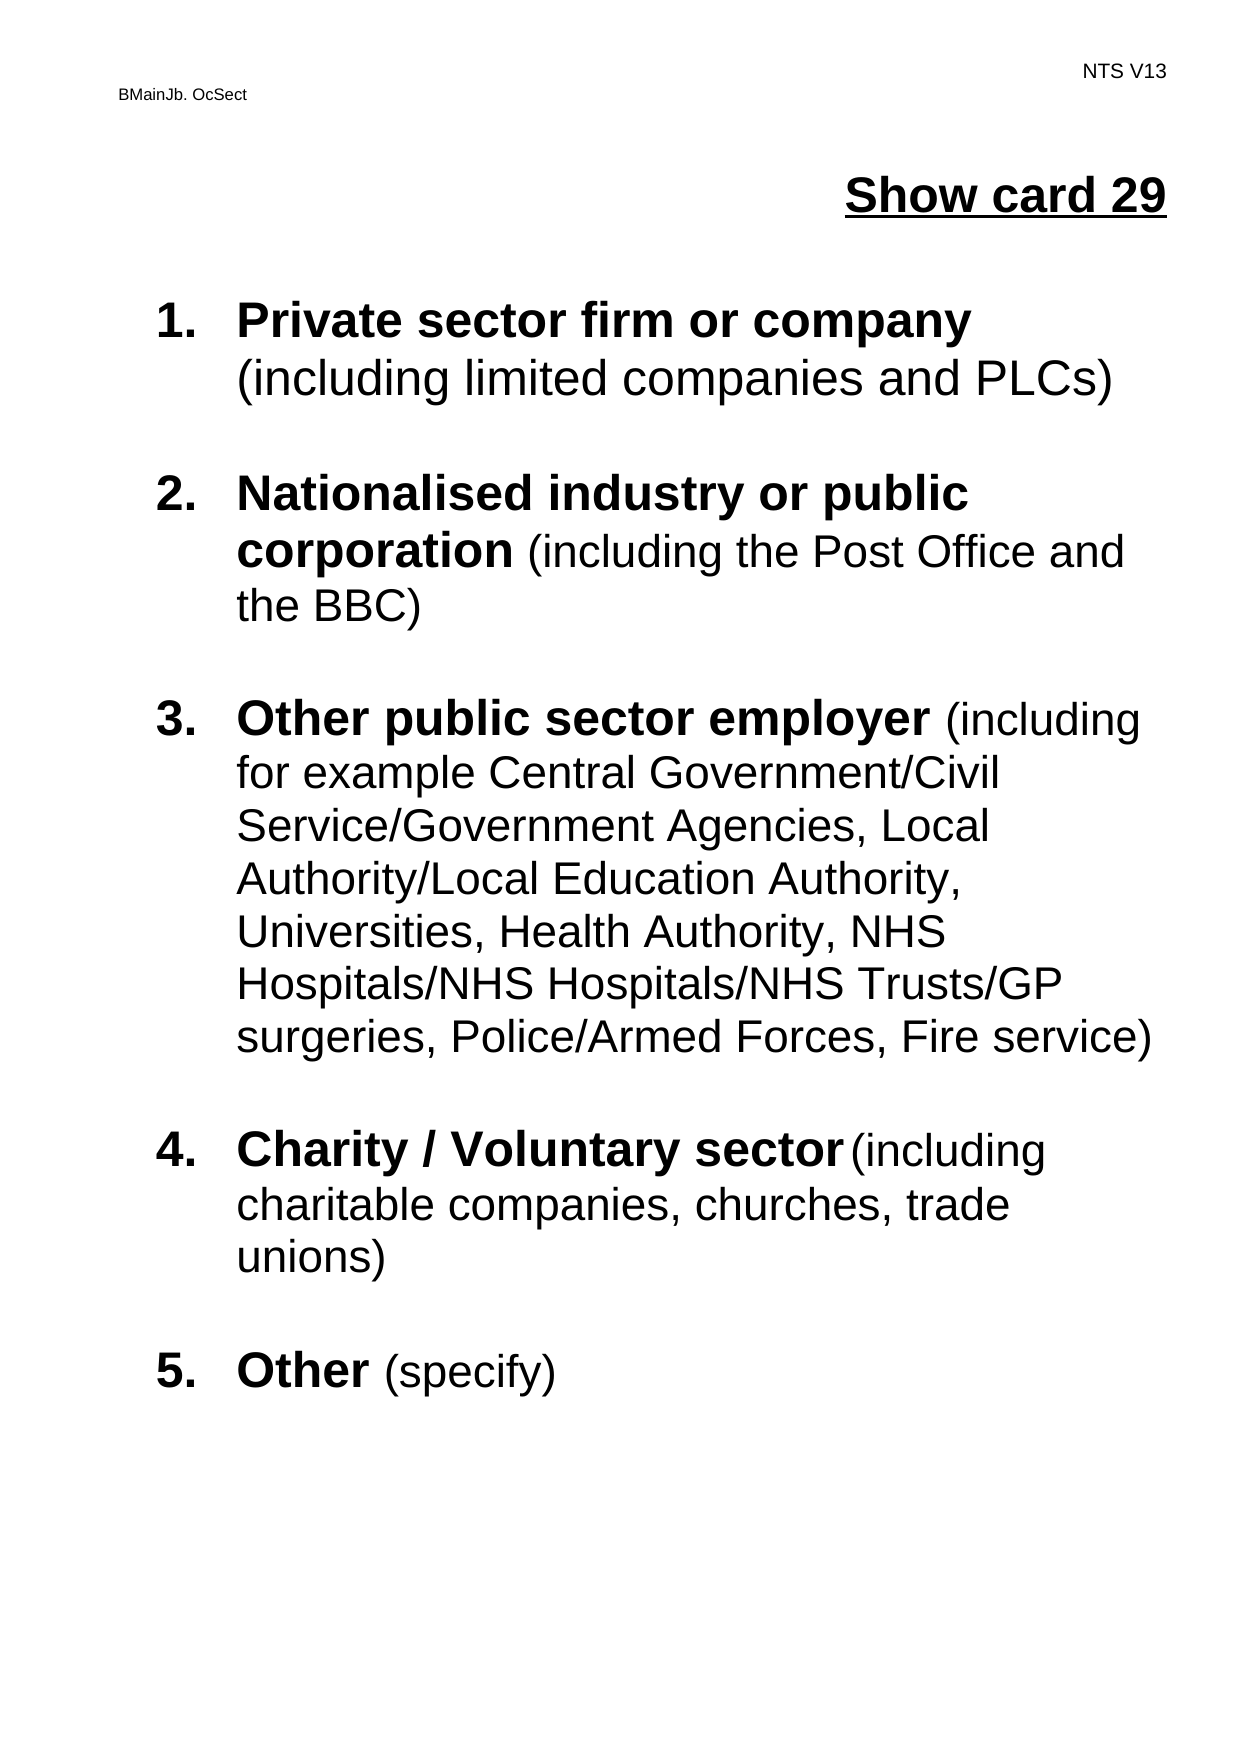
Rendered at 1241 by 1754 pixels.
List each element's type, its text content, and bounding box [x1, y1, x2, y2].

list Other public sector employer (including for example Central Government/Civil Service/Government Agencies, Local Authority/Local Education Authority, Universities, Health Authority, NHS Hospitals/NHS Hospitals/NHS Trusts/GP surgeries, Police/Armed Forces, Fire service) [156, 688, 1167, 1062]
list Charity / Voluntary sector (including charitable companies, churches, trade unions) [156, 1120, 1167, 1283]
list Nationalised industry or public corporation (including the Post Office and the BBC) [156, 463, 1167, 631]
subtitle Show card 29 [118, 165, 1167, 223]
list Other (specify) [156, 1340, 1167, 1398]
list Private sector firm or company (including limited companies and PLCs) [156, 291, 1167, 406]
text BMainJb. OcSect [118, 83, 1167, 104]
